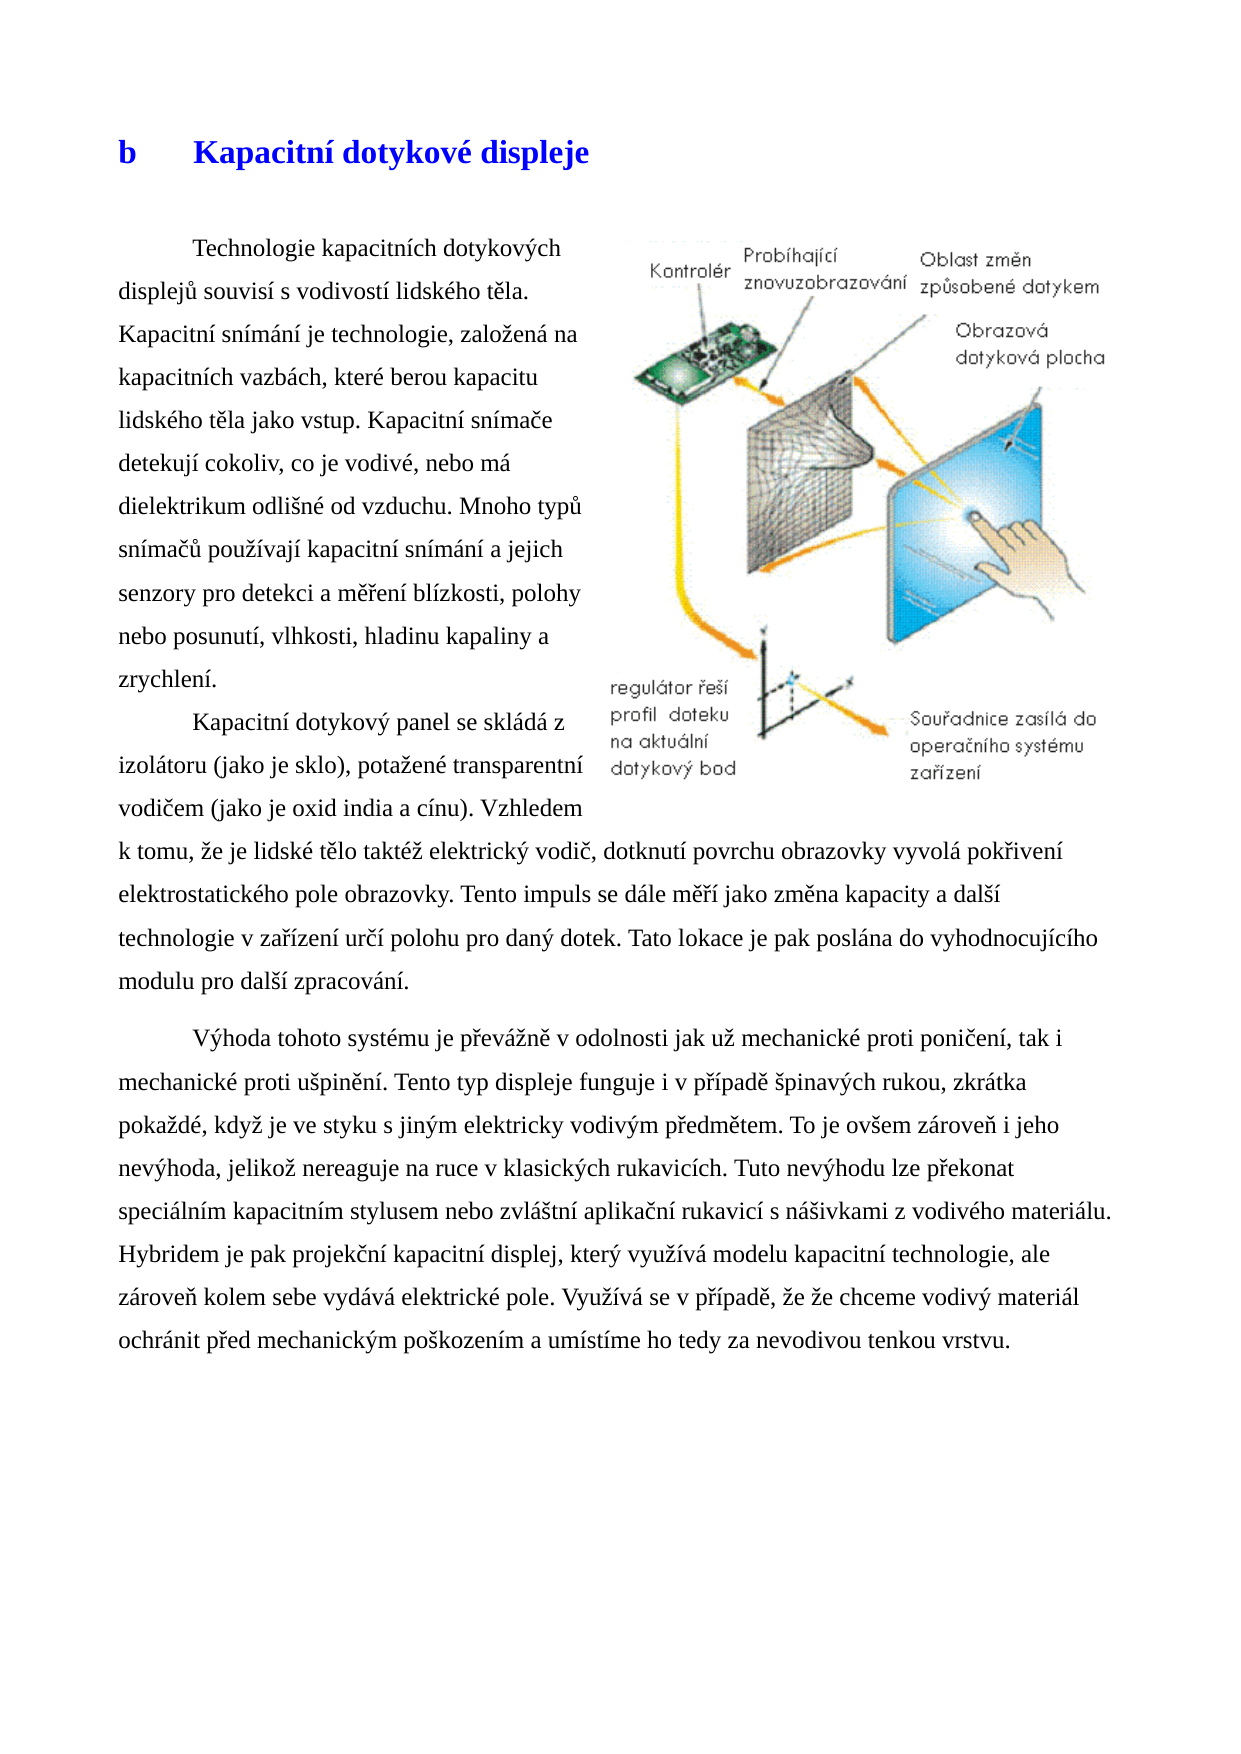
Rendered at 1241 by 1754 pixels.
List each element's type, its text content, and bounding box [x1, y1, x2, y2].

text Technologie kapacitních dotykových displejů souvisí s vodivostí lidského těla. Kapacitní snímání je technologie, založená na kapacitních vazbách, které berou kapacitu lidského těla jako vstup. Kapacitní snímače detekují cokoliv, co je vodivé, nebo má dielektrikum odlišné od vzduchu. Mnoho typů snímačů používají kapacitní snímání a jejich senzory pro detekci a měření blízkosti, polohy nebo posunutí, vlhkosti, hladinu kapaliny a zrychlení. Kapacitní dotykový panel se skládá z izolátoru (jako je sklo), potažené transparentní vodičem (jako je oxid india a cínu). Vzhledem k tomu, že je lidské tělo taktéž elektrický vodič, dotknutí povrchu obrazovky vyvolá pokřivení elektrostatického pole obrazovky. Tento impuls se dále měří jako změna kapacity a další technologie v zařízení určí polohu pro daný dotek. Tato lokace je pak poslána do vyhodnocujícího modulu pro další zpracování. [118, 233, 1122, 994]
subtitle Kapacitní dotykové displeje [118, 133, 1122, 171]
text Výhoda tohoto systému je převážně v odolnosti jak už mechanické proti poničení, tak i mechanické proti ušpinění. Tento typ displeje funguje i v případě špinavých rukou, zkrátka pokaždé, když je ve styku s jiným elektricky vodivým předmětem. To je ovšem zároveň i jeho nevýhoda, jelikož nereaguje na ruce v klasických rukavicích. Tuto nevýhodu lze překonat speciálním kapacitním stylusem nebo zvláštní aplikační rukavicí s nášivkami z vodivého materiálu. Hybridem je pak projekční kapacitní displej, který využívá modelu kapacitní technologie, ale zároveň kolem sebe vydává elektrické pole. Využívá se v případě, že že chceme vodivý materiál ochránit před mechanickým poškozením a umístíme ho tedy za nevodivou tenkou vrstvu. [118, 1023, 1122, 1354]
picture [606, 241, 1117, 802]
